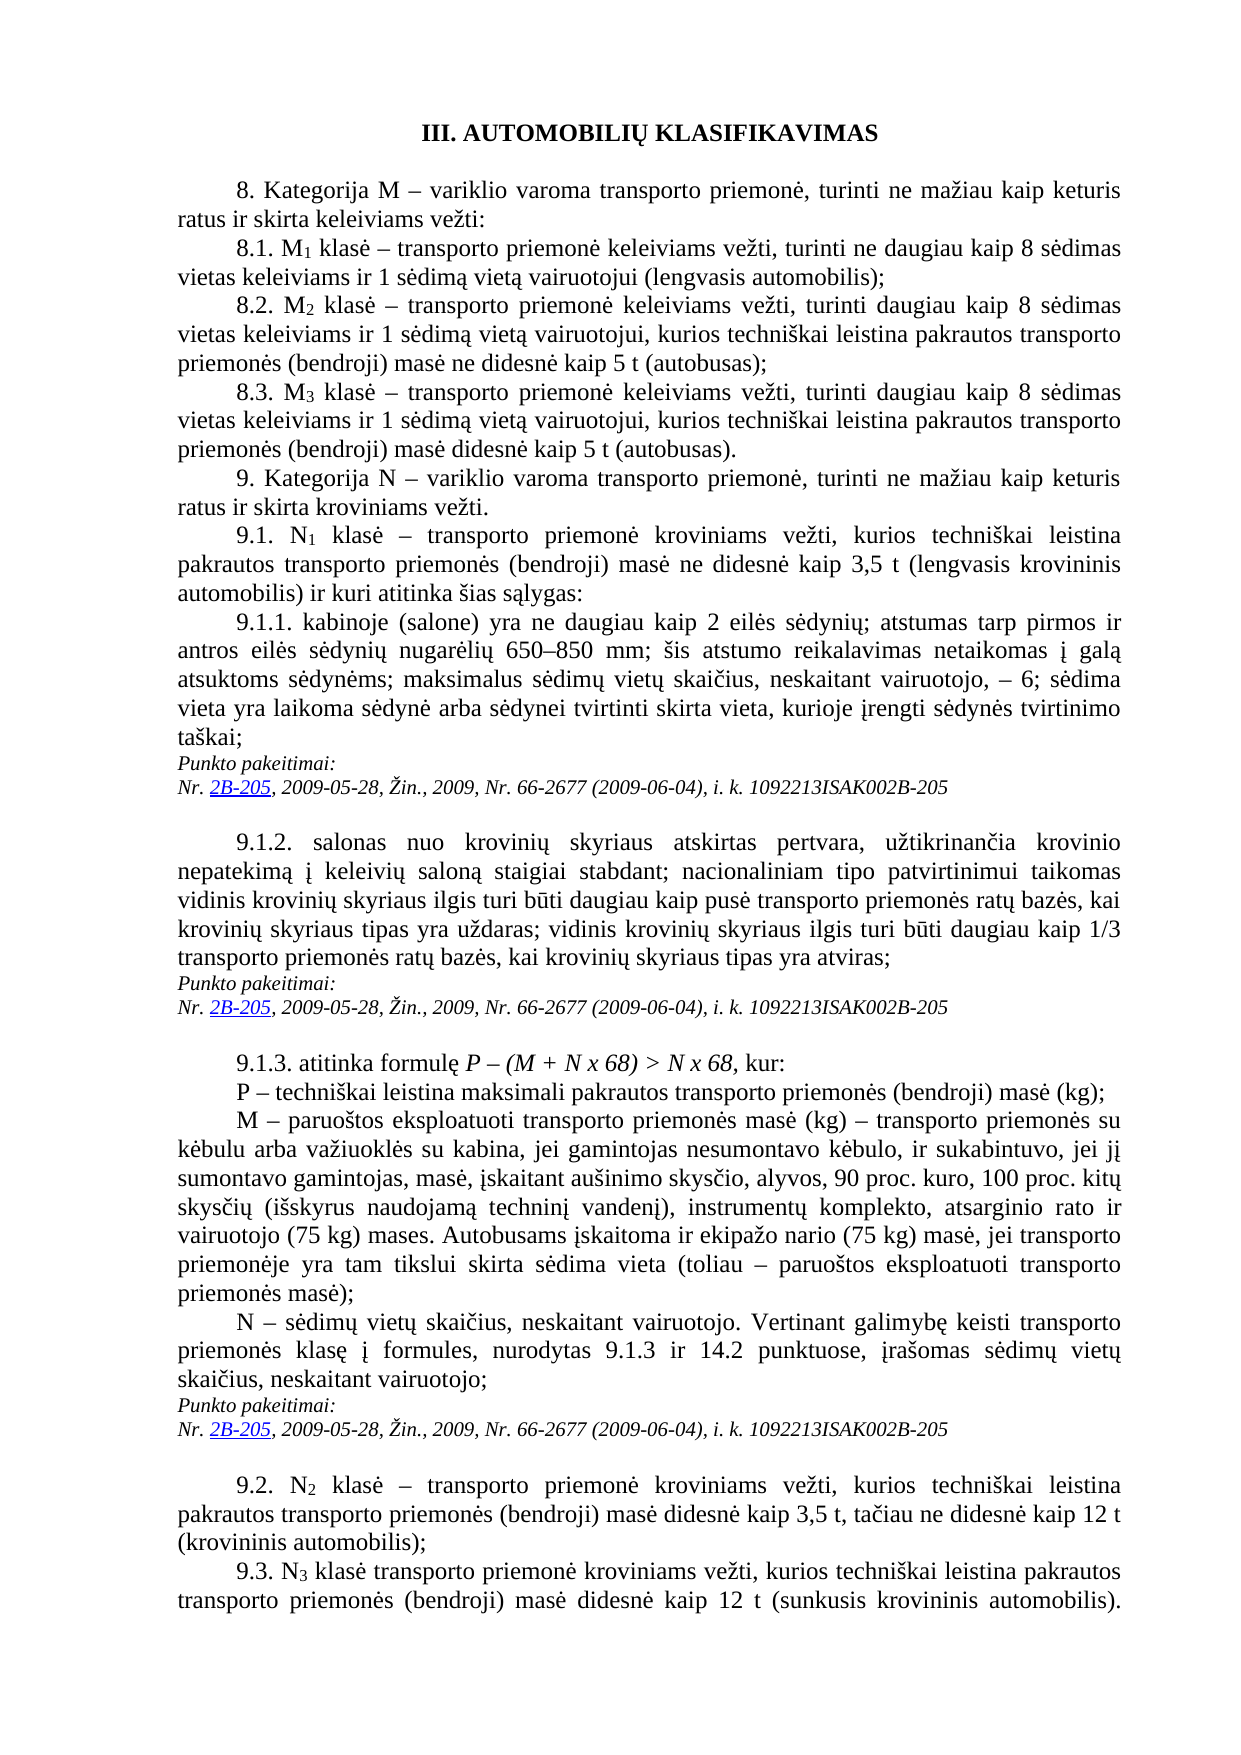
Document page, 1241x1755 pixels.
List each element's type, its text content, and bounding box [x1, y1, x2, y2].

text 9.1.2. salonas nuo krovinių skyriaus atskirtas pertvara, užtikrinančia krovinio nepatekimą į keleivių saloną staigiai stabdant; nacionaliniam tipo patvirtinimui taikomas vidinis krovinių skyriaus ilgis turi būti daugiau kaip pusė transporto priemonės ratų bazės, kai krovinių skyriaus tipas yra uždaras; vidinis krovinių skyriaus ilgis turi būti daugiau kaip 1/3 transporto priemonės ratų bazės, kai krovinių skyriaus tipas yra atviras; [177, 827, 1122, 971]
text Nr. 2B-205, 2009-05-28, Žin., 2009, Nr. 66-2677 (2009-06-04), i. k. 1092213ISAK002B-205 [177, 775, 1122, 799]
text 9.1.3. atitinka formulę P – (M + N x 68) > N x 68, kur: [177, 1048, 1122, 1077]
text Nr. 2B-205, 2009-05-28, Žin., 2009, Nr. 66-2677 (2009-06-04), i. k. 1092213ISAK002B-205 [177, 995, 1122, 1019]
text 8.2. M2 klasė – transporto priemonė keleiviams vežti, turinti daugiau kaip 8 sėdimas vietas keleiviams ir 1 sėdimą vietą vairuotojui, kurios techniškai leistina pakrautos transporto priemonės (bendroji) masė ne didesnė kaip 5 t (autobusas); [177, 291, 1122, 377]
text Punkto pakeitimai: [177, 751, 1122, 775]
text III. AUTOMOBILIŲ KLASIFIKAVIMAS [177, 118, 1122, 147]
text Punkto pakeitimai: [177, 1393, 1122, 1417]
text 9. Kategorija N – variklio varoma transporto priemonė, turinti ne mažiau kaip keturis ratus ir skirta kroviniams vežti. [177, 463, 1122, 521]
text N – sėdimų vietų skaičius, neskaitant vairuotojo. Vertinant galimybę keisti transporto priemonės klasę į formules, nurodytas 9.1.3 ir 14.2 punktuose, įrašomas sėdimų vietų skaičius, neskaitant vairuotojo; [177, 1307, 1122, 1393]
text 9.1.1. kabinoje (salone) yra ne daugiau kaip 2 eilės sėdynių; atstumas tarp pirmos ir antros eilės sėdynių nugarėlių 650–850 mm; šis atstumo reikalavimas netaikomas į galą atsuktoms sėdynėms; maksimalus sėdimų vietų skaičius, neskaitant vairuotojo, – 6; sėdima vieta yra laikoma sėdynė arba sėdynei tvirtinti skirta vieta, kurioje įrengti sėdynės tvirtinimo taškai; [177, 607, 1122, 751]
text 9.2. N2 klasė – transporto priemonė kroviniams vežti, kurios techniškai leistina pakrautos transporto priemonės (bendroji) masė didesnė kaip 3,5 t, tačiau ne didesnė kaip 12 t (krovininis automobilis); [177, 1470, 1122, 1556]
text 8.3. M3 klasė – transporto priemonė keleiviams vežti, turinti daugiau kaip 8 sėdimas vietas keleiviams ir 1 sėdimą vietą vairuotojui, kurios techniškai leistina pakrautos transporto priemonės (bendroji) masė didesnė kaip 5 t (autobusas). [177, 377, 1122, 463]
text 9.1. N1 klasė – transporto priemonė kroviniams vežti, kurios techniškai leistina pakrautos transporto priemonės (bendroji) masė ne didesnė kaip 3,5 t (lengvasis krovininis automobilis) ir kuri atitinka šias sąlygas: [177, 521, 1122, 607]
text Nr. 2B-205, 2009-05-28, Žin., 2009, Nr. 66-2677 (2009-06-04), i. k. 1092213ISAK002B-205 [177, 1417, 1122, 1441]
text 8.1. M1 klasė – transporto priemonė keleiviams vežti, turinti ne daugiau kaip 8 sėdimas vietas keleiviams ir 1 sėdimą vietą vairuotojui (lengvasis automobilis); [177, 233, 1122, 291]
text M – paruoštos eksploatuoti transporto priemonės masė (kg) – transporto priemonės su kėbulu arba važiuoklės su kabina, jei gamintojas nesumontavo kėbulo, ir sukabintuvo, jei jį sumontavo gamintojas, masė, įskaitant aušinimo skysčio, alyvos, 90 proc. kuro, 100 proc. kitų skysčių (išskyrus naudojamą techninį vandenį), instrumentų komplekto, atsarginio rato ir vairuotojo (75 kg) mases. Autobusams įskaitoma ir ekipažo nario (75 kg) masė, jei transporto priemonėje yra tam tikslui skirta sėdima vieta (toliau – paruoštos eksploatuoti transporto priemonės masė); [177, 1106, 1122, 1307]
text 9.3. N3 klasė transporto priemonė kroviniams vežti, kurios techniškai leistina pakrautos transporto priemonės (bendroji) masė didesnė kaip 12 t (sunkusis krovininis automobilis). [177, 1556, 1122, 1614]
text 8. Kategorija M – variklio varoma transporto priemonė, turinti ne mažiau kaip keturis ratus ir skirta keleiviams vežti: [177, 176, 1122, 233]
text Punkto pakeitimai: [177, 971, 1122, 995]
text P – techniškai leistina maksimali pakrautos transporto priemonės (bendroji) masė (kg); [177, 1077, 1122, 1106]
